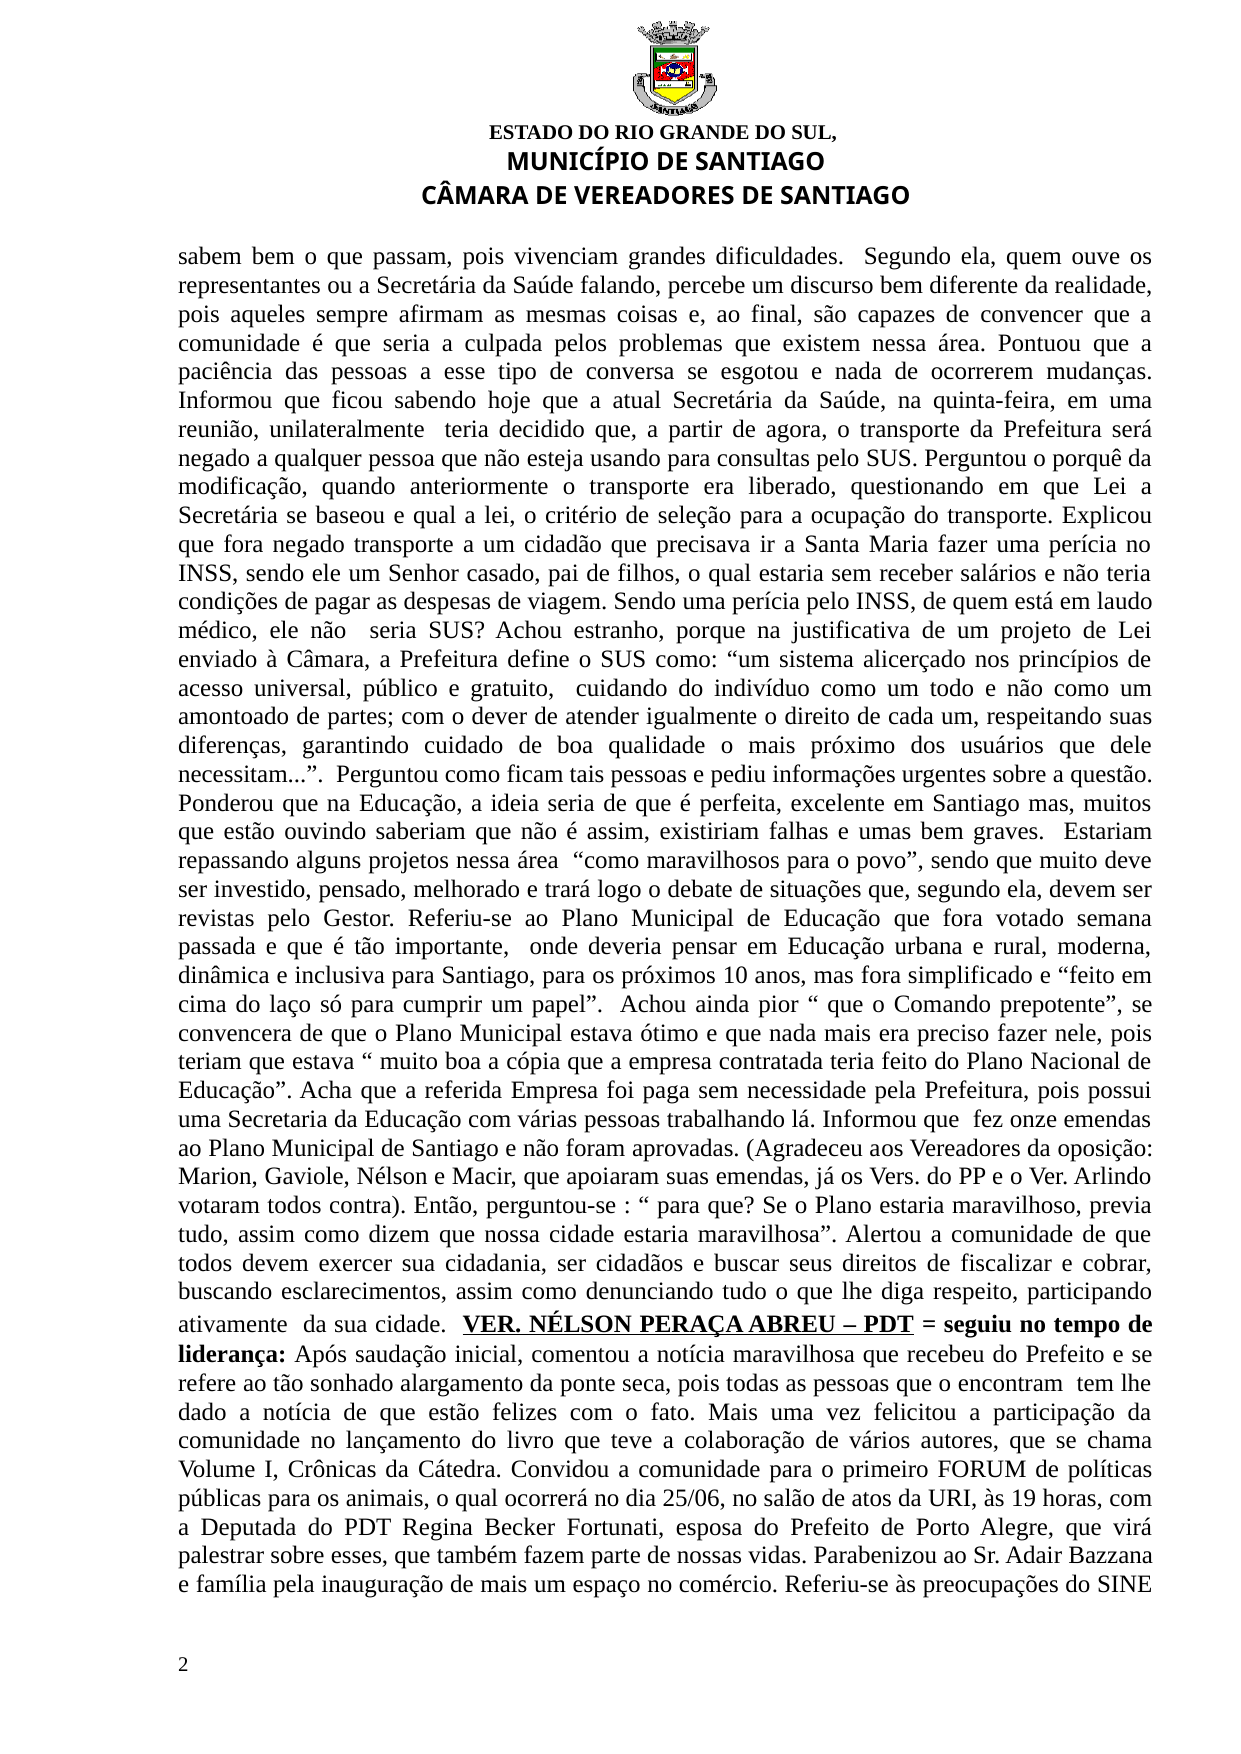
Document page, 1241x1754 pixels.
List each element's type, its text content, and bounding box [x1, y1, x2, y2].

text sabem bem o que passam, pois vivenciam grandes dificuldades. Segundo ela, quem ouve os representantes ou a Secretária da Saúde falando, percebe um discurso bem diferente da realidade, pois aqueles sempre afirmam as mesmas coisas e, ao final, são capazes de convencer que a comunidade é que seria a culpada pelos problemas que existem nessa área. Pontuou que a paciência das pessoas a esse tipo de conversa se esgotou e nada de ocorrerem mudanças. Informou que ficou sabendo hoje que a atual Secretária da Saúde, na quinta-feira, em uma reunião, unilateralmente teria decidido que, a partir de agora, o transporte da Prefeitura será negado a qualquer pessoa que não esteja usando para consultas pelo SUS. Perguntou o porquê da modificação, quando anteriormente o transporte era liberado, questionando em que Lei a Secretária se baseou e qual a lei, o critério de seleção para a ocupação do transporte. Explicou que fora negado transporte a um cidadão que precisava ir a Santa Maria fazer uma perícia no INSS, sendo ele um Senhor casado, pai de filhos, o qual estaria sem receber salários e não teria condições de pagar as despesas de viagem. Sendo uma perícia pelo INSS, de quem está em laudo médico, ele não seria SUS? Achou estranho, porque na justificativa de um projeto de Lei enviado à Câmara, a Prefeitura define o SUS como: “um sistema alicerçado nos princípios de acesso universal, público e gratuito, cuidando do indivíduo como um todo e não como um amontoado de partes; com o dever de atender igualmente o direito de cada um, respeitando suas diferenças, garantindo cuidado de boa qualidade o mais próximo dos usuários que dele necessitam...”. Perguntou como ficam tais pessoas e pediu informações urgentes sobre a questão. Ponderou que na Educação, a ideia seria de que é perfeita, excelente em Santiago mas, muitos que estão ouvindo saberiam que não é assim, existiriam falhas e umas bem graves. Estariam repassando alguns projetos nessa área “como maravilhosos para o povo”, sendo que muito deve ser investido, pensado, melhorado e trará logo o debate de situações que, segundo ela, devem ser revistas pelo Gestor. Referiu-se ao Plano Municipal de Educação que fora votado semana passada e que é tão importante, onde deveria pensar em Educação urbana e rural, moderna, dinâmica e inclusiva para Santiago, para os próximos 10 anos, mas fora simplificado e “feito em cima do laço só para cumprir um papel”. Achou ainda pior “ que o Comando prepotente”, se convencera de que o Plano Municipal estava ótimo e que nada mais era preciso fazer nele, pois teriam que estava “ muito boa a cópia que a empresa contratada teria feito do Plano Nacional de Educação”. Acha que a referida Empresa foi paga sem necessidade pela Prefeitura, pois possui uma Secretaria da Educação com várias pessoas trabalhando lá. Informou que fez onze emendas ao Plano Municipal de Santiago e não foram aprovadas. (Agradeceu aos Vereadores da oposição: Marion, Gaviole, Nélson e Macir, que apoiaram suas emendas, já os Vers. do PP e o Ver. Arlindo votaram todos contra). Então, perguntou-se : “ para que? Se o Plano estaria maravilhoso, previa tudo, assim como dizem que nossa cidade estaria maravilhosa”. Alertou a comunidade de que todos devem exercer sua cidadania, ser cidadãos e buscar seus direitos de fiscalizar e cobrar, buscando esclarecimentos, assim como denunciando tudo o que lhe diga respeito, participando ativamente da sua cidade. VER. NÉLSON PERAÇA ABREU – PDT = seguiu no tempo de liderança: Após saudação inicial, comentou a notícia maravilhosa que recebeu do Prefeito e se refere ao tão sonhado alargamento da ponte seca, pois todas as pessoas que o encontram tem lhe dado a notícia de que estão felizes com o fato. Mais uma vez felicitou a participação da comunidade no lançamento do livro que teve a colaboração de vários autores, que se chama Volume I, Crônicas da Cátedra. Convidou a comunidade para o primeiro FORUM de políticas públicas para os animais, o qual ocorrerá no dia 25/06, no salão de atos da URI, às 19 horas, com a Deputada do PDT Regina Becker Fortunati, esposa do Prefeito de Porto Alegre, que virá palestrar sobre esses, que também fazem parte de nossas vidas. Parabenizou ao Sr. Adair Bazzana e família pela inauguração de mais um espaço no comércio. Referiu-se às preocupações do SINE [178, 241, 1153, 1598]
